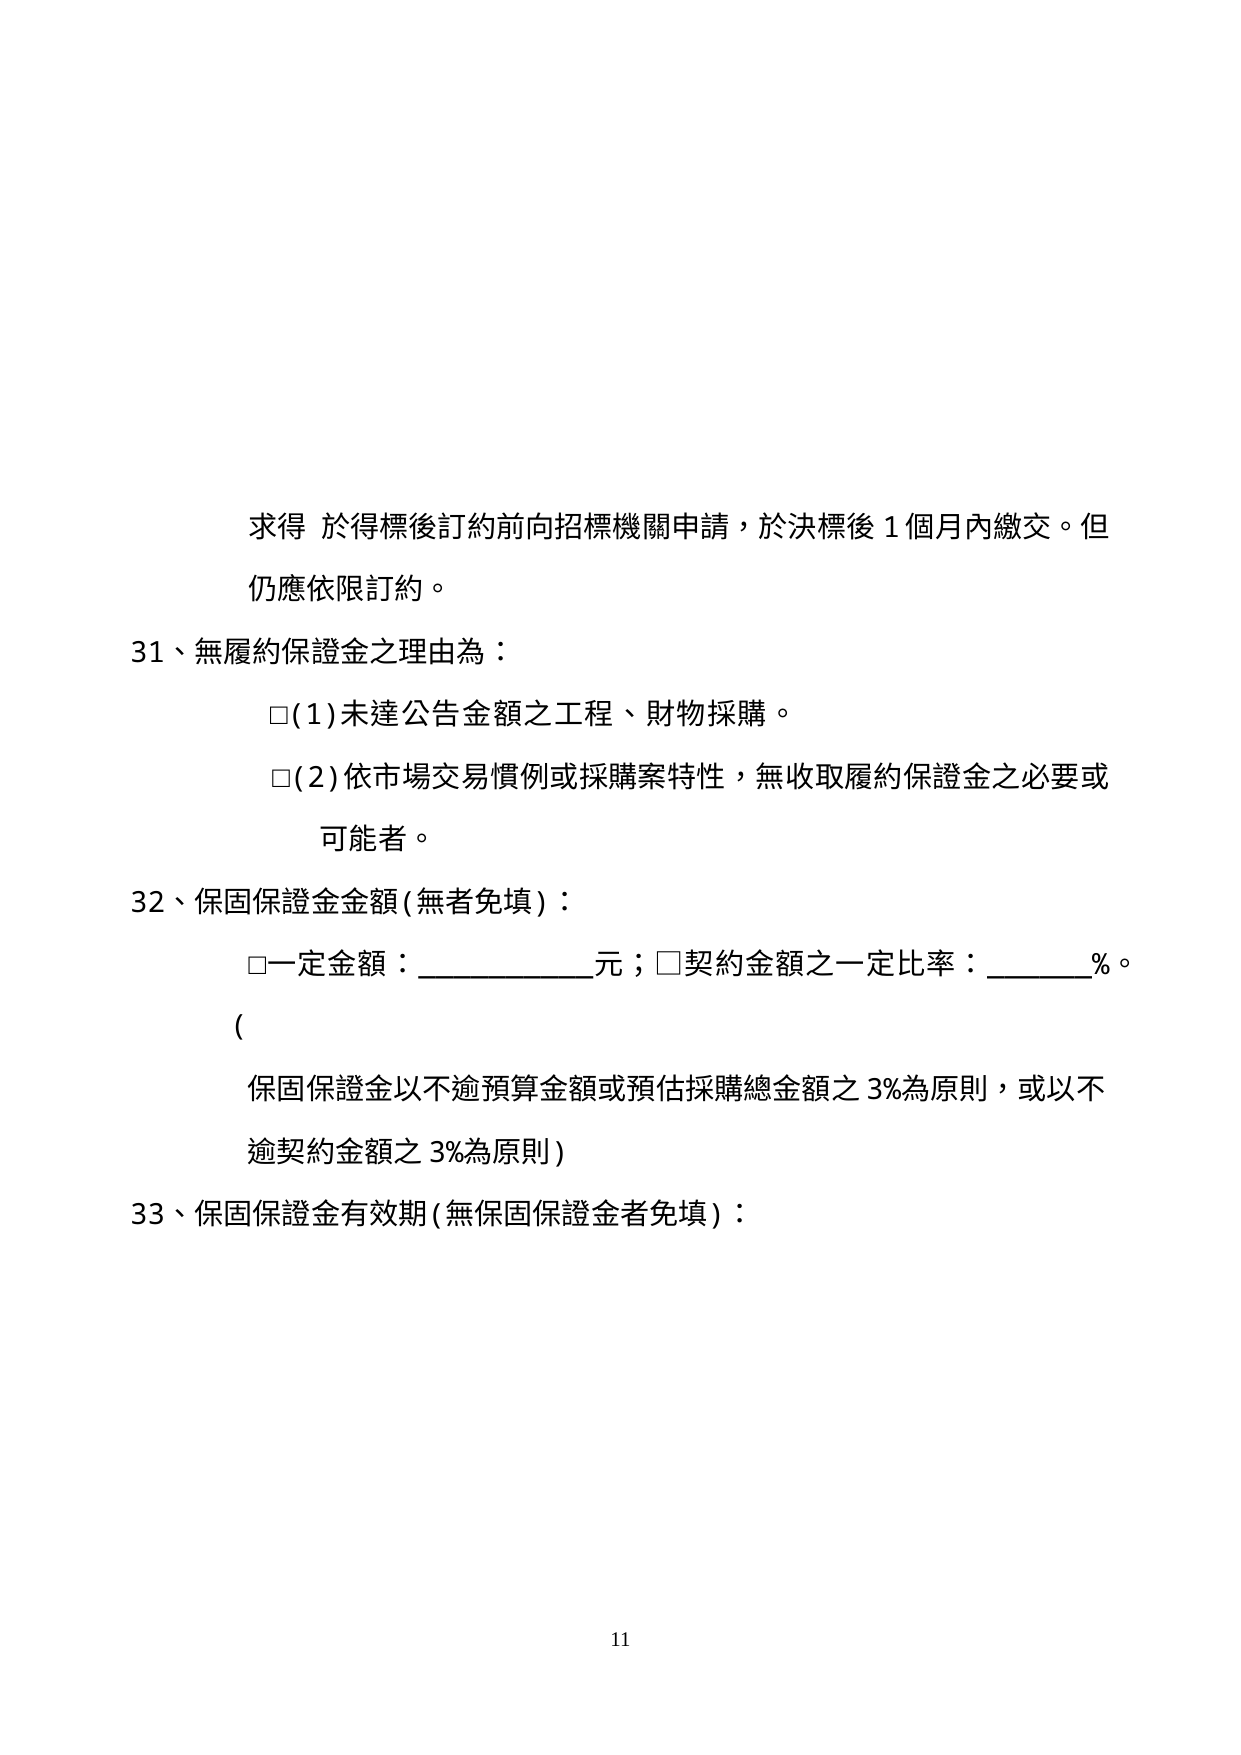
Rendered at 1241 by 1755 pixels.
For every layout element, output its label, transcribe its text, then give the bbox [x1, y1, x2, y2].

list 保固保證金有效期(無保固保證金者免填)： [130, 1170, 1110, 1233]
list 保固保證金金額(無者免填)： [130, 858, 1110, 920]
list 無履約保證金之理由為： [130, 608, 1110, 670]
text □(1)未達公告金額之工程、財物採購。 [130, 670, 1110, 733]
text 保固保證金以不逾預算金額或預估採購總金額之3%為原則，或以不 [230, 1045, 1110, 1108]
text 求得 於得標後訂約前向招標機關申請，於決標後1個月內繳交。但仍應依限訂約。 [233, 483, 1110, 608]
text □(2)依市場交易慣例或採購案特性，無收取履約保證金之必要或可能者。 [130, 733, 1110, 858]
text □一定金額：__________元；□契約金額之一定比率：______%。( [230, 920, 1110, 1045]
text 逾契約金額之3%為原則) [230, 1108, 1110, 1170]
